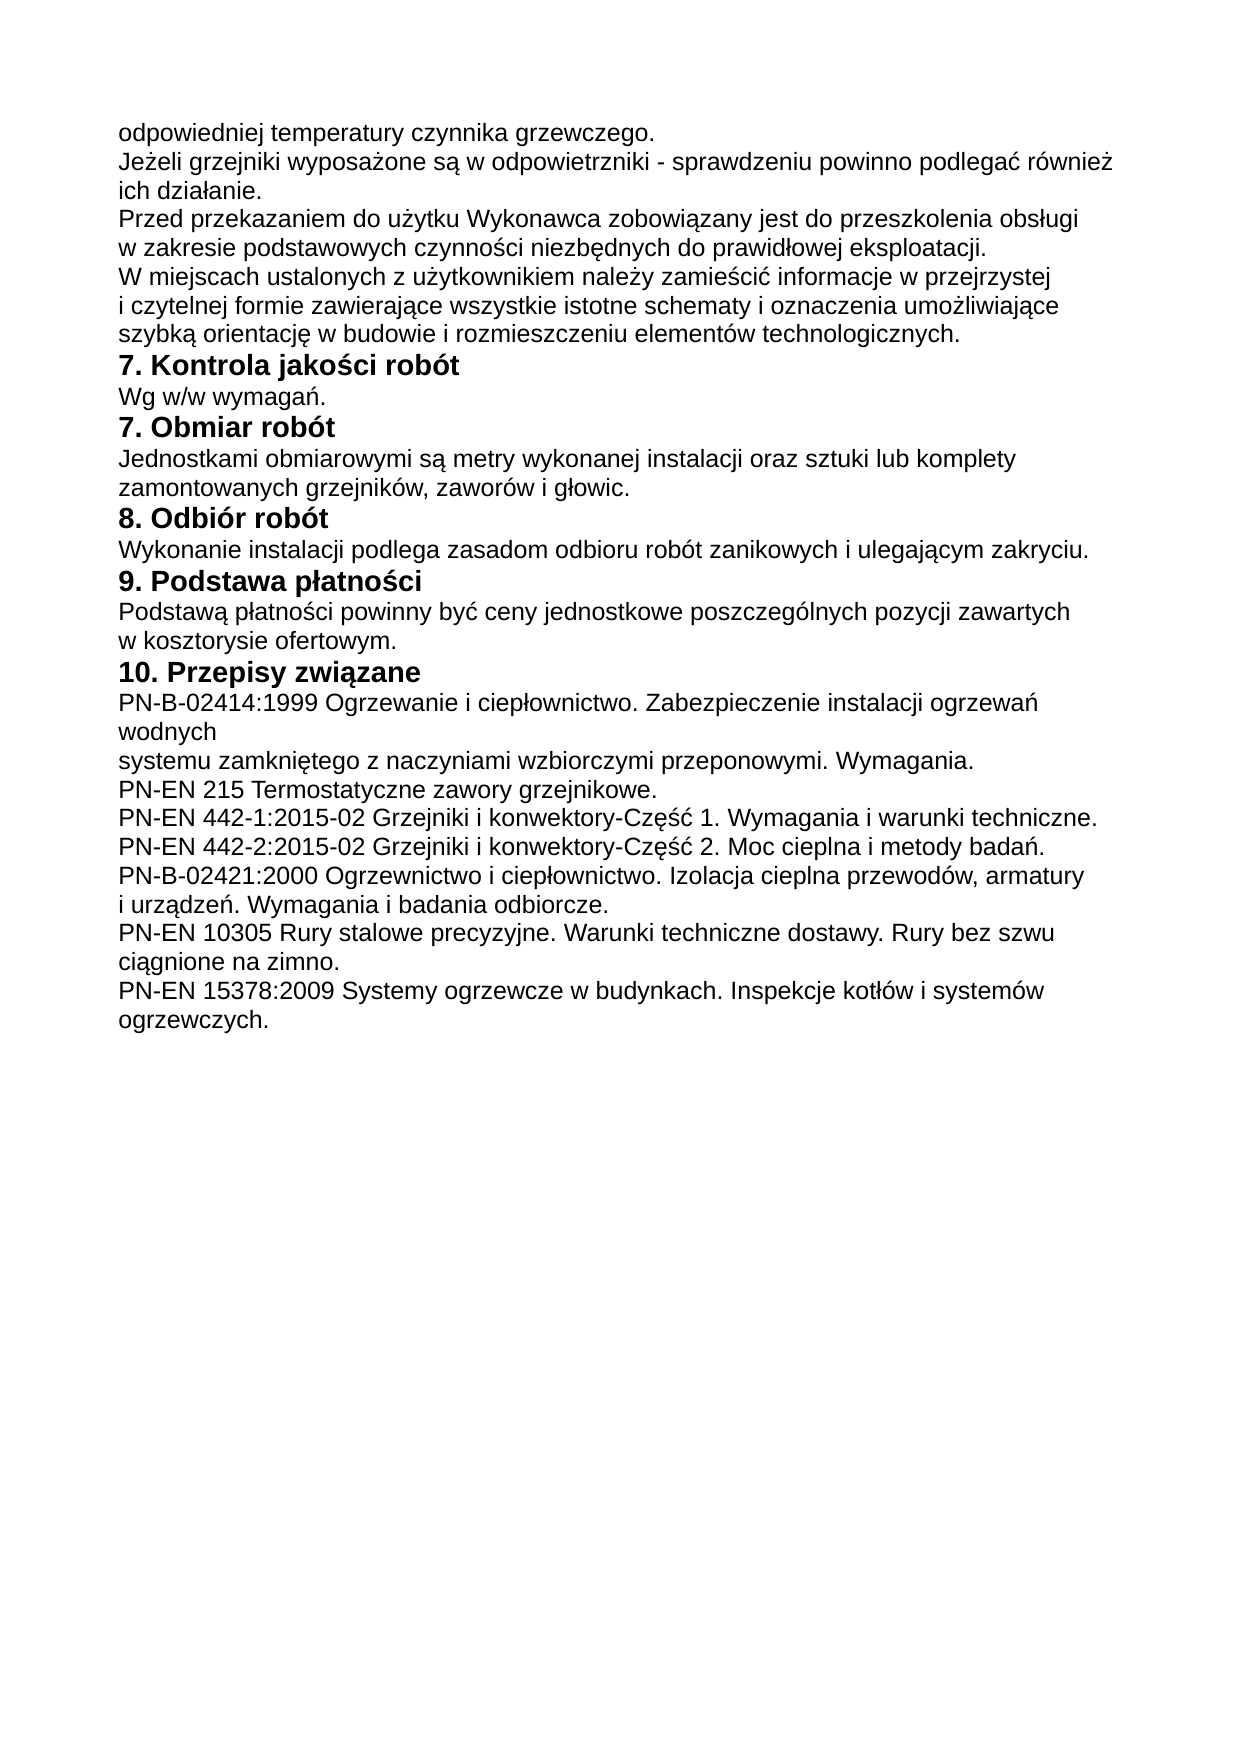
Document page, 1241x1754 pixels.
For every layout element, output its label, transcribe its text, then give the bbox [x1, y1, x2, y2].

text PN-EN 442-1:2015-02 Grzejniki i konwektory-Część 1. Wymagania i warunki techniczne. [118, 803, 1122, 832]
text PN-EN 215 Termostatyczne zawory grzejnikowe. [118, 774, 1122, 803]
text w kosztorysie ofertowym. [118, 626, 1122, 655]
text PN-B-02421:2000 Ogrzewnictwo i ciepłownictwo. Izolacja cieplna przewodów, armatury [118, 861, 1122, 889]
text Jeżeli grzejniki wyposażone są w odpowietrzniki - sprawdzeniu powinno podlegać również [118, 147, 1122, 176]
text PN-EN 15378:2009 Systemy ogrzewcze w budynkach. Inspekcje kotłów i systemów [118, 976, 1122, 1004]
text Wykonanie instalacji podlega zasadom odbioru robót zanikowych i ulegającym zakryciu. [118, 535, 1122, 564]
text Jednostkami obmiarowymi są metry wykonanej instalacji oraz sztuki lub komplety [118, 444, 1122, 473]
text 9. Podstawa płatności [118, 564, 1122, 597]
text 8. Odbiór robót [118, 501, 1122, 535]
text i czytelnej formie zawierające wszystkie istotne schematy i oznaczenia umożliwiające szybką orientację w budowie i rozmieszczeniu elementów technologicznych. [118, 291, 1122, 348]
text PN-EN 10305 Rury stalowe precyzyjne. Warunki techniczne dostawy. Rury bez szwu [118, 918, 1122, 947]
text W miejscach ustalonych z użytkownikiem należy zamieścić informacje w przejrzystej [118, 262, 1122, 291]
text Przed przekazaniem do użytku Wykonawca zobowiązany jest do przeszkolenia obsługi [118, 204, 1122, 233]
text 7. Obmiar robót [118, 410, 1122, 444]
text i urządzeń. Wymagania i badania odbiorcze. [118, 889, 1122, 918]
text Wg w/w wymagań. [118, 382, 1122, 410]
text odpowiedniej temperatury czynnika grzewczego. [118, 118, 1122, 147]
text Podstawą płatności powinny być ceny jednostkowe poszczególnych pozycji zawartych [118, 597, 1122, 626]
text ogrzewczych. [118, 1004, 1122, 1033]
text zamontowanych grzejników, zaworów i głowic. [118, 473, 1122, 501]
text 10. Przepisy związane [118, 655, 1122, 688]
text ich działanie. [118, 176, 1122, 204]
text w zakresie podstawowych czynności niezbędnych do prawidłowej eksploatacji. [118, 233, 1122, 262]
text PN-EN 442-2:2015-02 Grzejniki i konwektory-Część 2. Moc cieplna i metody badań. [118, 832, 1122, 861]
text ciągnione na zimno. [118, 947, 1122, 976]
text PN-B-02414:1999 Ogrzewanie i ciepłownictwo. Zabezpieczenie instalacji ogrzewań wodnych [118, 688, 1122, 746]
text systemu zamkniętego z naczyniami wzbiorczymi przeponowymi. Wymagania. [118, 746, 1122, 774]
text 7. Kontrola jakości robót [118, 348, 1122, 382]
